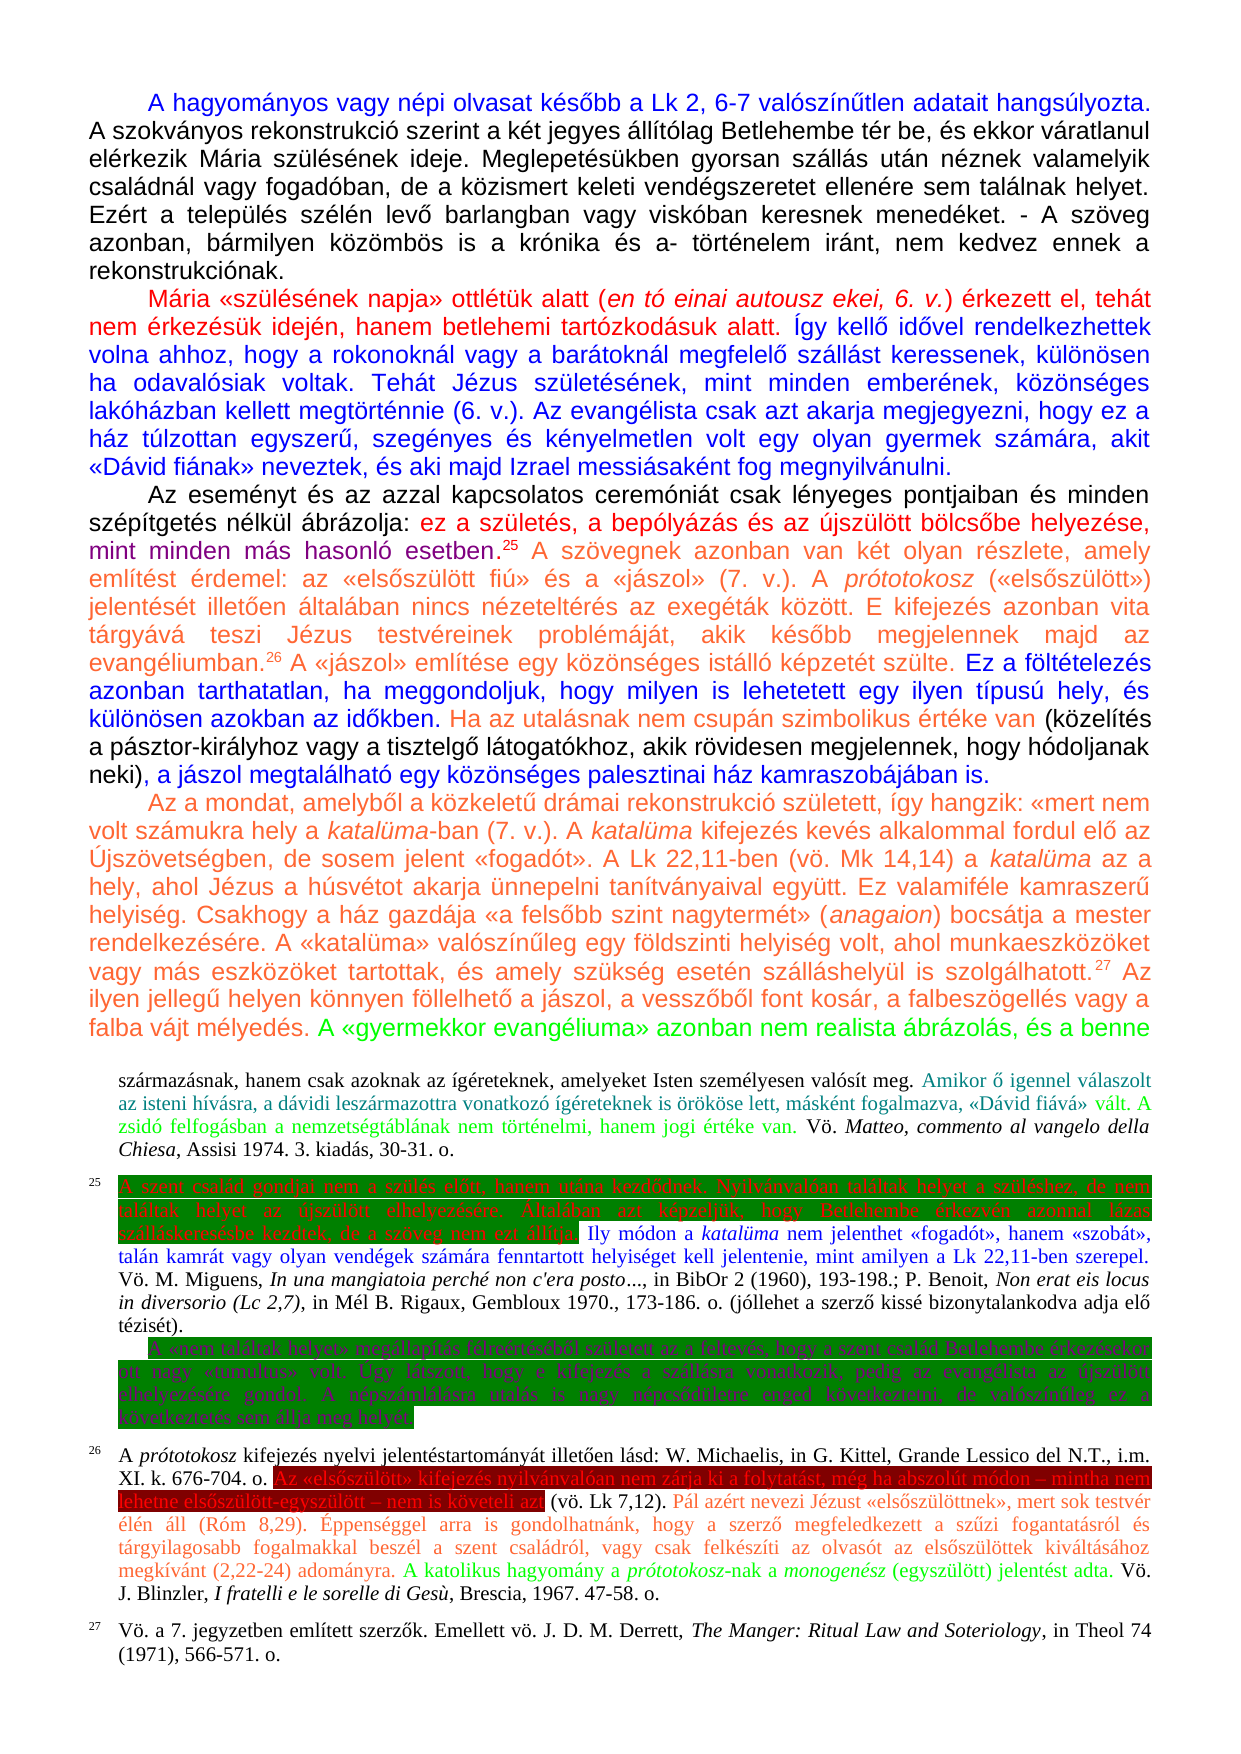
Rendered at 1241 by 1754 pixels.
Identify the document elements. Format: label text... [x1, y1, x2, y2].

text A hagyományos vagy népi olvasat később a Lk 2, 6-7 valószínűtlen adatait hangsúlyozta. A szokványos rekonstrukció szerint a két jegyes állítólag Betlehembe tér be, és ekkor váratlanul elérkezik Mária szülésének ideje. Meglepetésükben gyorsan szállás után néznek valamelyik családnál vagy fogadóban, de a közismert keleti vendégszeretet ellenére sem találnak helyet. Ezért a település szélén levő barlangban vagy viskóban keresnek menedéket. - A szöveg azonban, bármilyen közömbös is a krónika és a- történelem iránt, nem kedvez ennek a rekonstrukciónak. [88, 88, 1152, 285]
text A szent család gondjai nem a szülés előtt, hanem utána kezdődnek. Nyilvánvalóan találtak helyet a szüléshez, de nem találtak helyet az újszülött elhelyezésére. Általában azt képzeljük, hogy Betlehembe érkezvén azonnal lázas szálláskeresésbe kezdtek, de a szöveg nem ezt állítja. Ily módon a katalüma nem jelenthet «fogadót», hanem «szobát», talán kamrát vagy olyan vendégek számára fenntartott helyiséget kell jelentenie, mint amilyen a Lk 22,11-ben szerepel. Vö. M. Miguens, In una mangiatoia perché non c'era posto..., in BibOr 2 (1960), 193-198.; P. Benoit, Non erat eis locus in diversorio (Lc 2,7), in Mél B. Rigaux, Gembloux 1970., 173-186. o. (jóllehet a szerző kissé bizonytalankodva adja elő tézisét). [88, 1175, 1152, 1337]
text Az eseményt és az azzal kapcsolatos ceremóniát csak lényeges pontjaiban és minden szépítgetés nélkül ábrázolja: ez a születés, a bepólyázás és az újszülött bölcsőbe helyezése, mint minden más hasonló esetben. A szövegnek azonban van két olyan részlete, amely említést érdemel: az «elsőszülött fiú» és a «jászol» (7. v.). A prótotokosz («elsőszülött») jelentését illetően általában nincs nézeteltérés az exegéták között. E kifejezés azonban vita tárgyává teszi Jézus testvéreinek problémáját, akik később megjelennek majd az evangéliumban. A «jászol» említése egy közönséges istálló képzetét szülte. Ez a föltételezés azonban tarthatatlan, ha meggondoljuk, hogy milyen is lehetetett egy ilyen típusú hely, és különösen azokban az időkben. Ha az utalásnak nem csupán szimbolikus értéke van (közelítés a pásztor-királyhoz vagy a tisztelgő látogatókhoz, akik rövidesen megjelennek, hogy hódoljanak neki), a jászol megtalálható egy közönséges palesztinai ház kamraszobájában is. [88, 481, 1152, 789]
text Vö. a 7. jegyzetben említett szerzők. Emellett vö. J. D. M. Derrett, The Manger: Ritual Law and Soteriology, in Theol 74 (1971), 566-571. o. [88, 1619, 1152, 1665]
text Az a mondat, amelyből a közkeletű drámai rekonstrukció született, így hangzik: «mert nem volt számukra hely a katalüma-ban (7. v.). A katalüma kifejezés kevés alkalommal fordul elő az Újszövetségben, de sosem jelent «fogadót». A Lk 22,11-ben (vö. Mk 14,14) a katalüma az a hely, ahol Jézus a húsvétot akarja ünnepelni tanítványaival együtt. Ez valamiféle kamraszerű helyiség. Csakhogy a ház gazdája «a felsőbb szint nagytermét» (anagaion) bocsátja a mester rendelkezésére. A «katalüma» valószínűleg egy földszinti helyiség volt, ahol munkaeszközöket vagy más eszközöket tartottak, és amely szükség esetén szálláshelyül is szolgálhatott. Az ilyen jellegű helyen könnyen föllelhető a jászol, a vesszőből font kosár, a falbeszögellés vagy a falba vájt mélyedés. A «gyermekkor evangéliuma» azonban nem realista ábrázolás, és a benne [88, 789, 1152, 1041]
text Mária «szülésének napja» ottlétük alatt (en tó einai autousz ekei, 6. v.) érkezett el, tehát nem érkezésük idején, hanem betlehemi tartózkodásuk alatt. Így kellő idővel rendelkezhettek volna ahhoz, hogy a rokonoknál vagy a barátoknál megfelelő szállást keressenek, különösen ha odavalósiak voltak. Tehát Jézus születésének, mint minden emberének, közönséges lakóházban kellett megtörténnie (6. v.). Az evangélista csak azt akarja megjegyezni, hogy ez a ház túlzottan egyszerű, szegényes és kényelmetlen volt egy olyan gyermek számára, akit «Dávid fiának» neveztek, és aki majd Izrael messiásaként fog megnyilvánulni. [88, 285, 1152, 481]
text A «nem találtak helyet» megállapítás félreértéséből született az a feltevés, hogy a szent család Betlehembe érkezésekor ott nagy «tumultus» volt. Úgy látszott, hogy e kifejezés a szállásra vonatkozik, pedig az evangélista az újszülött elhelyezésére gondol. A népszámlálásra utalás is nagy népcsődületre enged következtetni, de valószínűleg ez a következtetés sem állja meg helyét. [118, 1337, 1152, 1429]
text A prótotokosz kifejezés nyelvi jelentéstartományát illetően lásd: W. Michaelis, in G. Kittel, Grande Lessico del N.T., i.m. XI. k. 676-704. o. Az «elsőszülött» kifejezés nyilvánvalóan nem zárja ki a folytatást, még ha abszolút módon ‒ mintha nem lehetne elsőszülött-egyszülött ‒ nem is követeli azt (vö. Lk 7,12). Pál azért nevezi Jézust «elsőszülöttnek», mert sok testvér élén áll (Róm 8,29). Éppenséggel arra is gondolhatnánk, hogy a szerző megfeledkezett a szűzi fogantatásról és tárgyilagosabb fogalmakkal beszél a szent családról, vagy csak felkészíti az olvasót az elsőszülöttek kiváltásához megkívánt (2,22-24) adományra. A katolikus hagyomány a prótotokosz-nak a monogenész (egyszülött) jelentést adta. Vö. J. Blinzler, I fratelli e le sorelle di Gesù, Brescia, 1967. 47-58. o. [88, 1443, 1152, 1604]
text származásnak, hanem csak azoknak az ígéreteknek, amelyeket Isten személyesen valósít meg. Amikor ő igennel válaszolt az isteni hívásra, a dávidi leszármazottra vonatkozó ígéreteknek is örököse lett, másként fogalmazva, «Dávid fiává» vált. A zsidó felfogásban a nemzetségtáblának nem történelmi, hanem jogi értéke van. Vö. Matteo, commento al vangelo della Chiesa, Assisi 1974. 3. kiadás, 30-31. o. [88, 1068, 1152, 1161]
